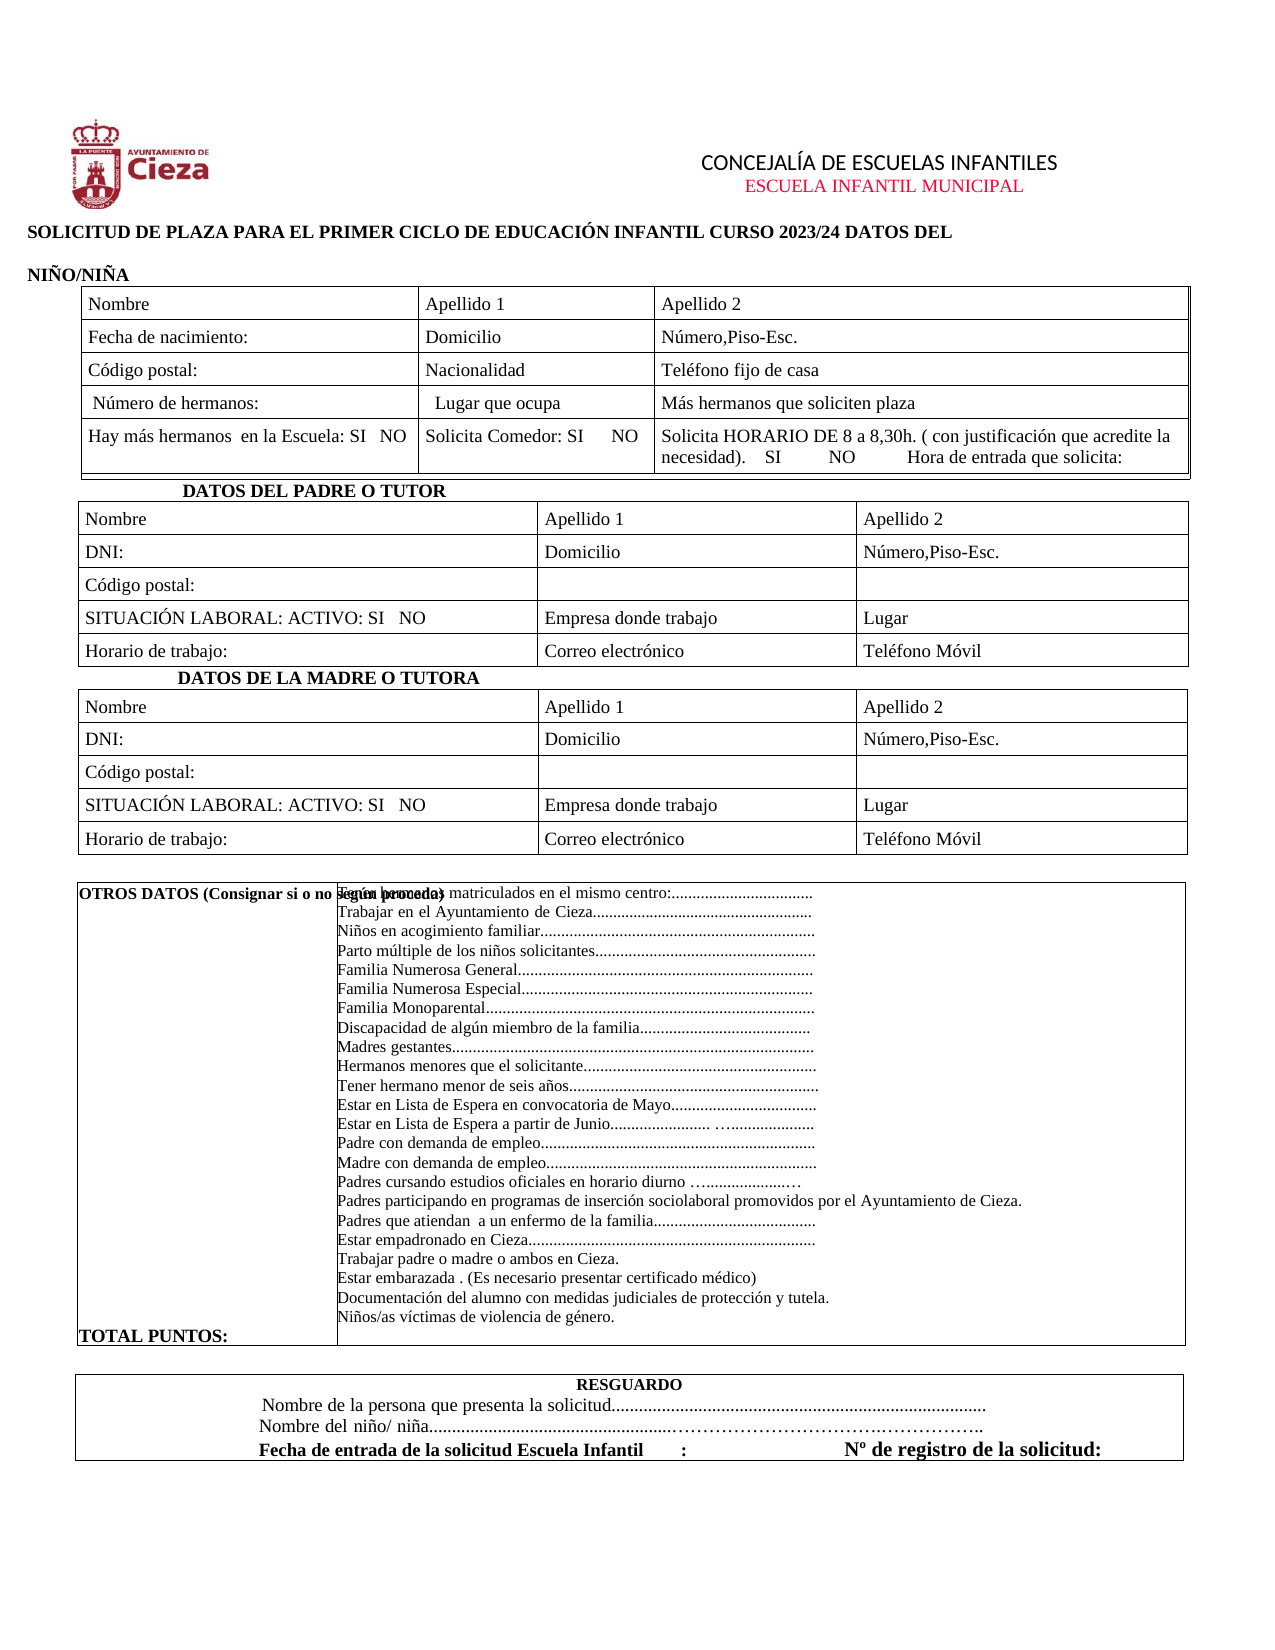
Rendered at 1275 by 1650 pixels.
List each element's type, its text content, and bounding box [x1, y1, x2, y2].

table_cell Nacionalidad [419, 353, 654, 385]
table_cell Correo electrónico [538, 634, 856, 666]
table_cell Código postal: [79, 756, 538, 788]
table_cell [857, 568, 1188, 600]
table_header Apellido 1 [539, 690, 856, 722]
table_cell Número,Piso-Esc. [655, 320, 1188, 352]
table_cell Hay más hermanos en la Escuela: SI NO [82, 419, 418, 472]
table_cell SITUACIÓN LABORAL: ACTIVO: SI NO [79, 601, 537, 633]
table_cell Fecha de nacimiento: [82, 320, 418, 352]
text Nombre de la persona que presenta la solicitud.................................................................................. [262, 1394, 1183, 1415]
text RESGUARDO [574, 1375, 684, 1394]
table_cell Código postal: [79, 568, 537, 600]
table_header Nombre [79, 690, 538, 722]
text Nombre del niño/ niña.....................................................…………………………….…………….. [258, 1415, 1183, 1437]
table_cell Lugar que ocupa [419, 386, 654, 418]
text DATOS DE LA MADRE O TUTORA [177, 667, 1242, 689]
table_cell Domicilio [539, 723, 856, 754]
table_header Apellido 1 [538, 502, 856, 534]
table_cell Solicita HORARIO DE 8 a 8,30h. ( con justificación que acredite la necesidad). SI NO Hora de entrada que solicita: [655, 419, 1188, 472]
table_cell Número,Piso-Esc. [857, 723, 1187, 754]
text CONCEJALÍA DE ESCUELAS INFANTILES [517, 148, 1242, 176]
text SOLICITUD DE PLAZA PARA EL PRIMER CICLO DE EDUCACIÓN INFANTIL CURSO 2023/24 DATOS DEL NIÑO/NIÑA [27, 221, 992, 286]
table_cell Solicita Comedor: SI NO [419, 419, 654, 472]
table_cell Lugar [857, 789, 1187, 821]
table_cell Empresa donde trabajo [538, 601, 856, 633]
table_header Apellido 2 [857, 502, 1188, 534]
table_cell SITUACIÓN LABORAL: ACTIVO: SI NO [79, 789, 538, 821]
table_cell Domicilio [419, 320, 654, 352]
picture [71, 118, 209, 209]
table_cell Teléfono Móvil [857, 822, 1187, 854]
table_cell Domicilio [538, 535, 856, 567]
table_cell [539, 756, 856, 788]
table_header Nombre [82, 287, 418, 319]
table_cell Horario de trabajo: [79, 634, 537, 666]
table_header Apellido 1 [419, 287, 654, 319]
table_cell Teléfono Móvil [857, 634, 1188, 666]
table_cell DNI: [79, 723, 538, 754]
table_cell Más hermanos que soliciten plaza [655, 386, 1188, 418]
table_cell [857, 756, 1187, 788]
table_header Apellido 2 [655, 287, 1188, 319]
table_cell Número de hermanos: [82, 386, 418, 418]
text Fecha de entrada de la solicitud Escuela Infantil : Nº de registro de la solicitud: [258, 1437, 1183, 1460]
table_cell DNI: [79, 535, 537, 567]
table_cell Código postal: [82, 353, 418, 385]
table_cell Teléfono fijo de casa [655, 353, 1188, 385]
table_cell Correo electrónico [539, 822, 856, 854]
table_cell Empresa donde trabajo [539, 789, 856, 821]
table_header Nombre [79, 502, 537, 534]
table_header Apellido 2 [857, 690, 1187, 722]
table_cell Horario de trabajo: [79, 822, 538, 854]
text DATOS DEL PADRE O TUTOR [182, 479, 1242, 501]
table_cell Número,Piso-Esc. [857, 535, 1188, 567]
table_cell [538, 568, 856, 600]
text ESCUELA INFANTIL MUNICIPAL [527, 176, 1242, 197]
table_cell Lugar [857, 601, 1188, 633]
